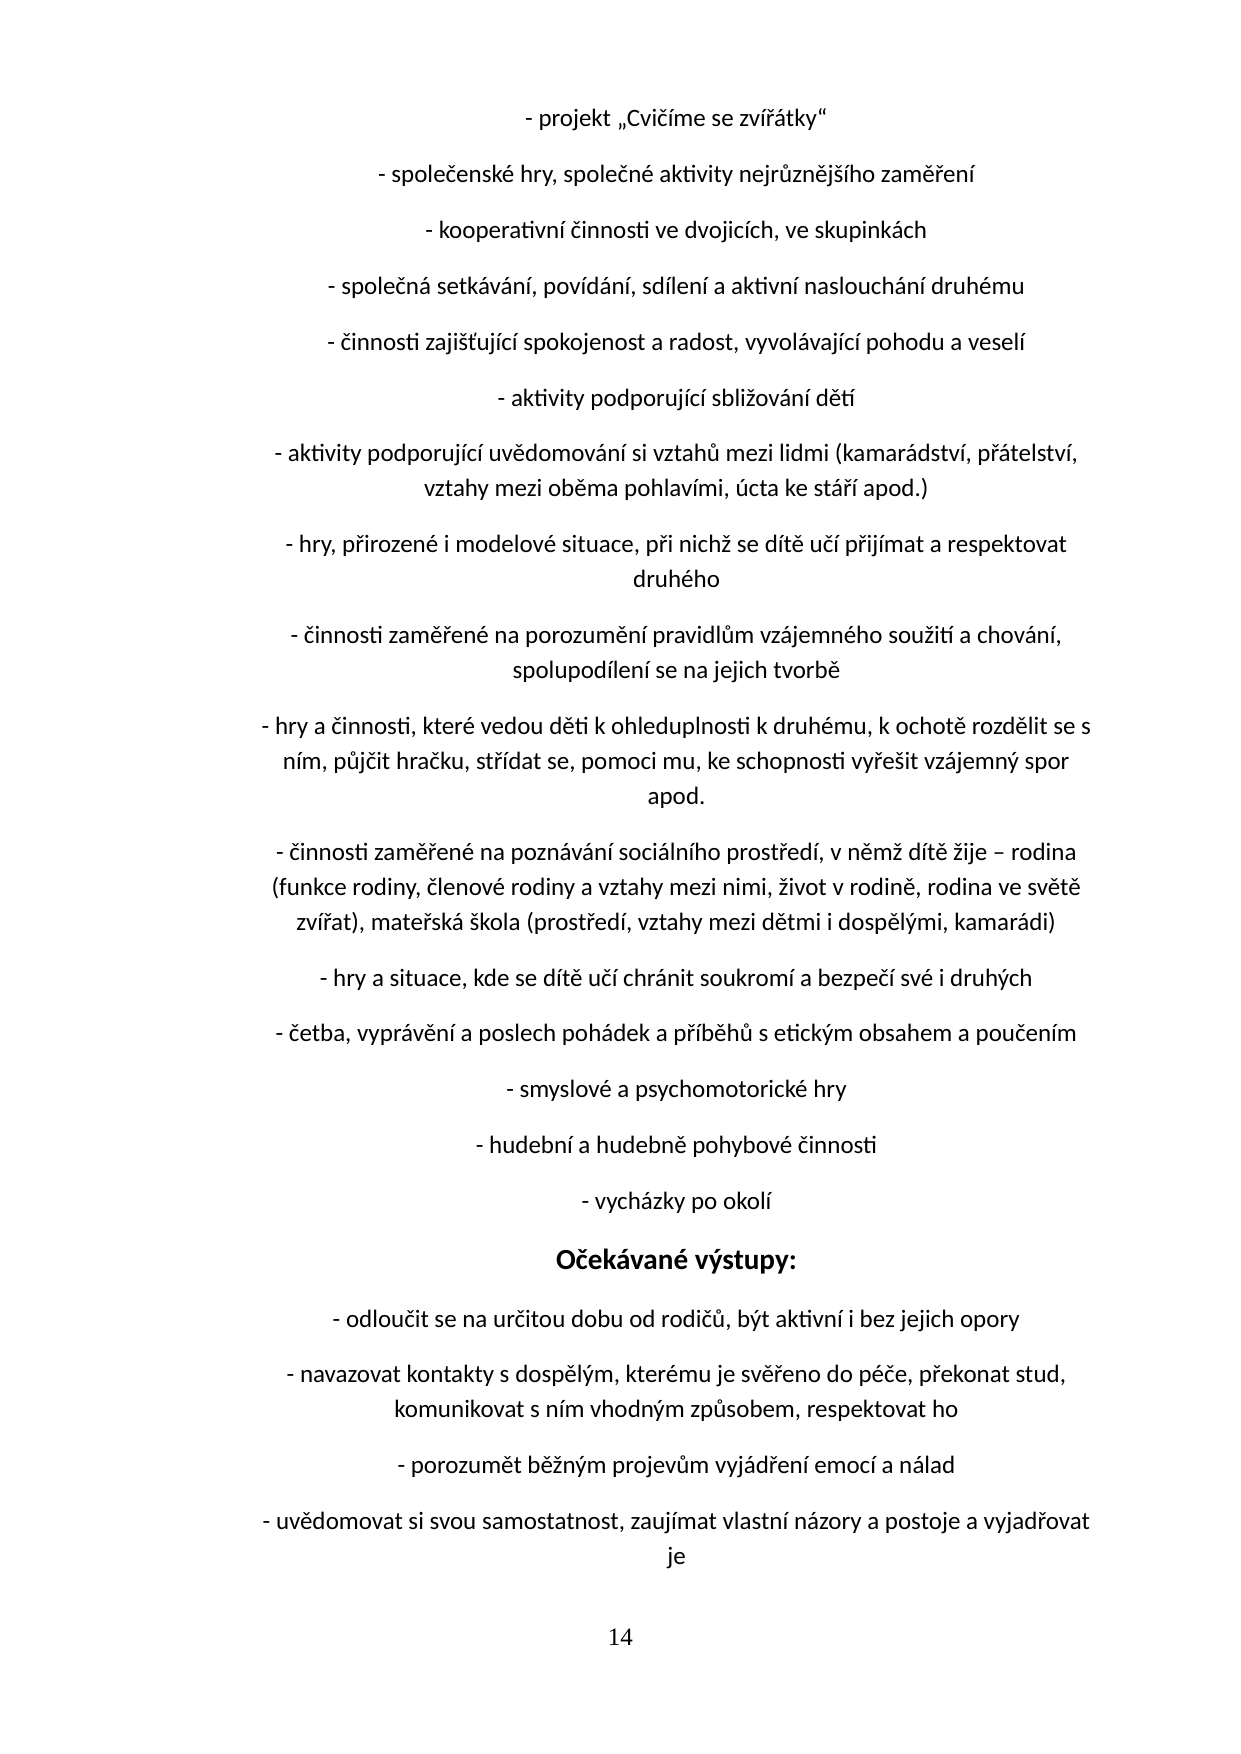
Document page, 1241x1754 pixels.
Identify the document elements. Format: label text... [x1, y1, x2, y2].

text - hry, přirozené i modelové situace, při nichž se dítě učí přijímat a respektovat druhého [260, 528, 1092, 594]
text - činnosti zaměřené na poznávání sociálního prostředí, v němž dítě žije – rodina (funkce rodiny, členové rodiny a vztahy mezi nimi, život v rodině, rodina ve světě zvířat), mateřská škola (prostředí, vztahy mezi dětmi i dospělými, kamarádi) [260, 836, 1092, 936]
text - vycházky po okolí [260, 1185, 1092, 1216]
text - společná setkávání, povídání, sdílení a aktivní naslouchání druhému [260, 270, 1092, 301]
text - hudební a hudebně pohybové činnosti [260, 1129, 1092, 1160]
text - aktivity podporující uvědomování si vztahů mezi lidmi (kamarádství, přátelství, vztahy mezi oběma pohlavími, úcta ke stáří apod.) [260, 438, 1092, 503]
text - porozumět běžným projevům vyjádření emocí a nálad [260, 1449, 1092, 1480]
text - hry a činnosti, které vedou děti k ohleduplnosti k druhému, k ochotě rozdělit se s ním, půjčit hračku, střídat se, pomoci mu, ke schopnosti vyřešit vzájemný spor apod. [260, 710, 1092, 811]
text - navazovat kontakty s dospělým, kterému je svěřeno do péče, překonat stud, komunikovat s ním vhodným způsobem, respektovat ho [260, 1358, 1092, 1424]
text - činnosti zajišťující spokojenost a radost, vyvolávající pohodu a veselí [260, 326, 1092, 356]
text - aktivity podporující sbližování dětí [260, 382, 1092, 412]
text - činnosti zaměřené na porozumění pravidlům vzájemného soužití a chování, spolupodílení se na jejich tvorbě [260, 619, 1092, 685]
text Očekávané výstupy: [260, 1241, 1092, 1277]
text - četba, vyprávění a poslech pohádek a příběhů s etickým obsahem a poučením [260, 1018, 1092, 1048]
text - odloučit se na určitou dobu od rodičů, být aktivní i bez jejich opory [260, 1303, 1092, 1333]
text - společenské hry, společné aktivity nejrůznějšího zaměření [260, 158, 1092, 189]
text - kooperativní činnosti ve dvojicích, ve skupinkách [260, 214, 1092, 245]
text - smyslové a psychomotorické hry [260, 1073, 1092, 1104]
text - hry a situace, kde se dítě učí chránit soukromí a bezpečí své i druhých [260, 962, 1092, 992]
text - uvědomovat si svou samostatnost, zaujímat vlastní názory a postoje a vyjadřovat je [260, 1505, 1092, 1571]
text - projekt „Cvičíme se zvířátky“ [260, 103, 1092, 133]
